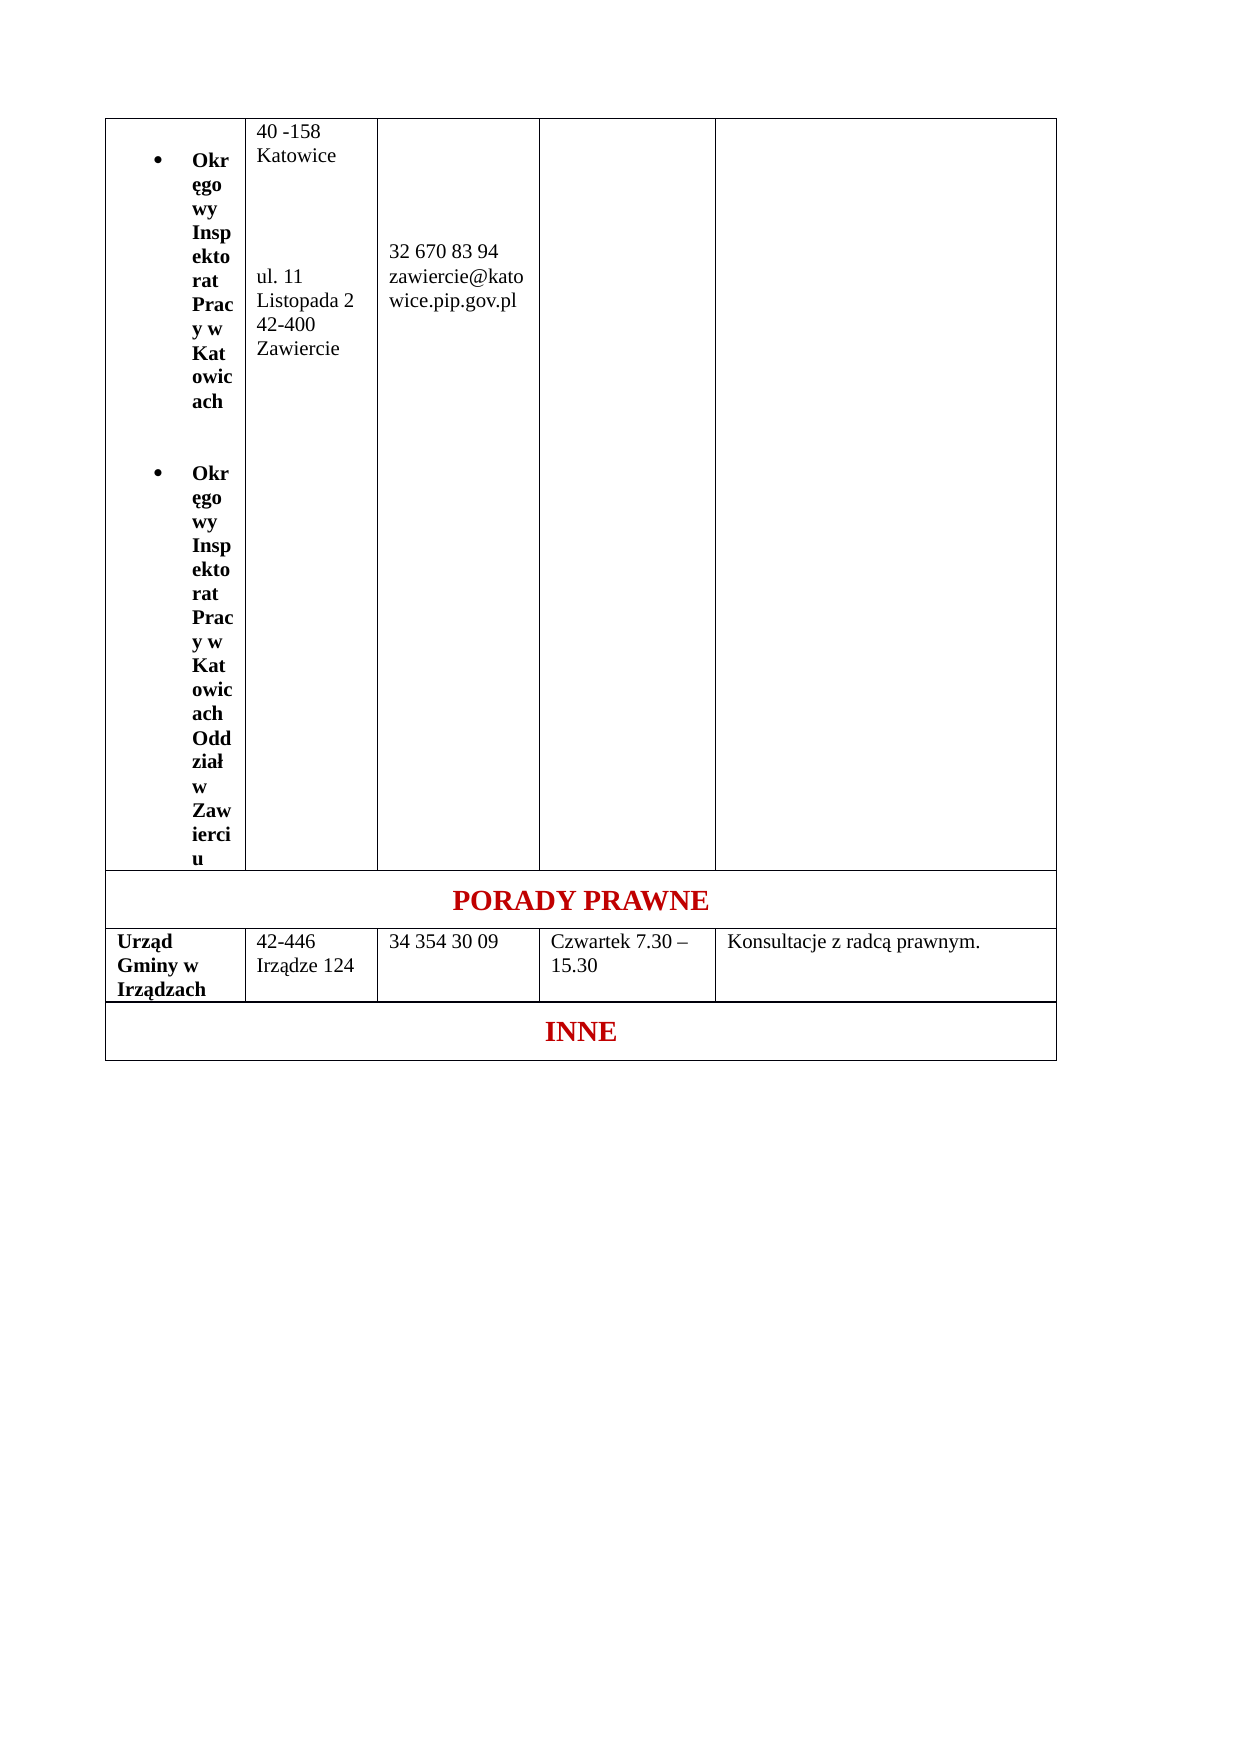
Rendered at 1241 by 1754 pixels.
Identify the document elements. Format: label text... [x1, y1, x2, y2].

table_cell Czwartek 7.30 – 15.30 [540, 929, 715, 1001]
table_cell 40 -158 Katowice ul. 11 Listopada 2 42-400 Zawiercie [246, 119, 377, 870]
table_cell INNE [106, 1003, 1056, 1060]
table_cell Państwowa Inspekcja Pracy Główny Inspektorat Pracy Okręgowy Inspektorat Pracy w Katowicach Okręgowy Inspektorat Pracy w Katowicach Oddział w Zawierciu [106, 119, 245, 870]
table_cell 42-446 Irządze 124 [246, 929, 377, 1001]
table_cell Konsultacje z radcą prawnym. [716, 929, 1056, 1001]
table_cell [540, 119, 715, 870]
table_cell 34 354 30 09 [378, 929, 539, 1001]
table_cell Urząd Gminy w Irządzach [106, 929, 245, 1001]
table_cell PORADY PRAWNE [106, 871, 1056, 928]
table_cell 32 670 83 94 zawiercie@katowice.pip.gov.pl [378, 119, 539, 870]
table_cell [716, 119, 1056, 870]
